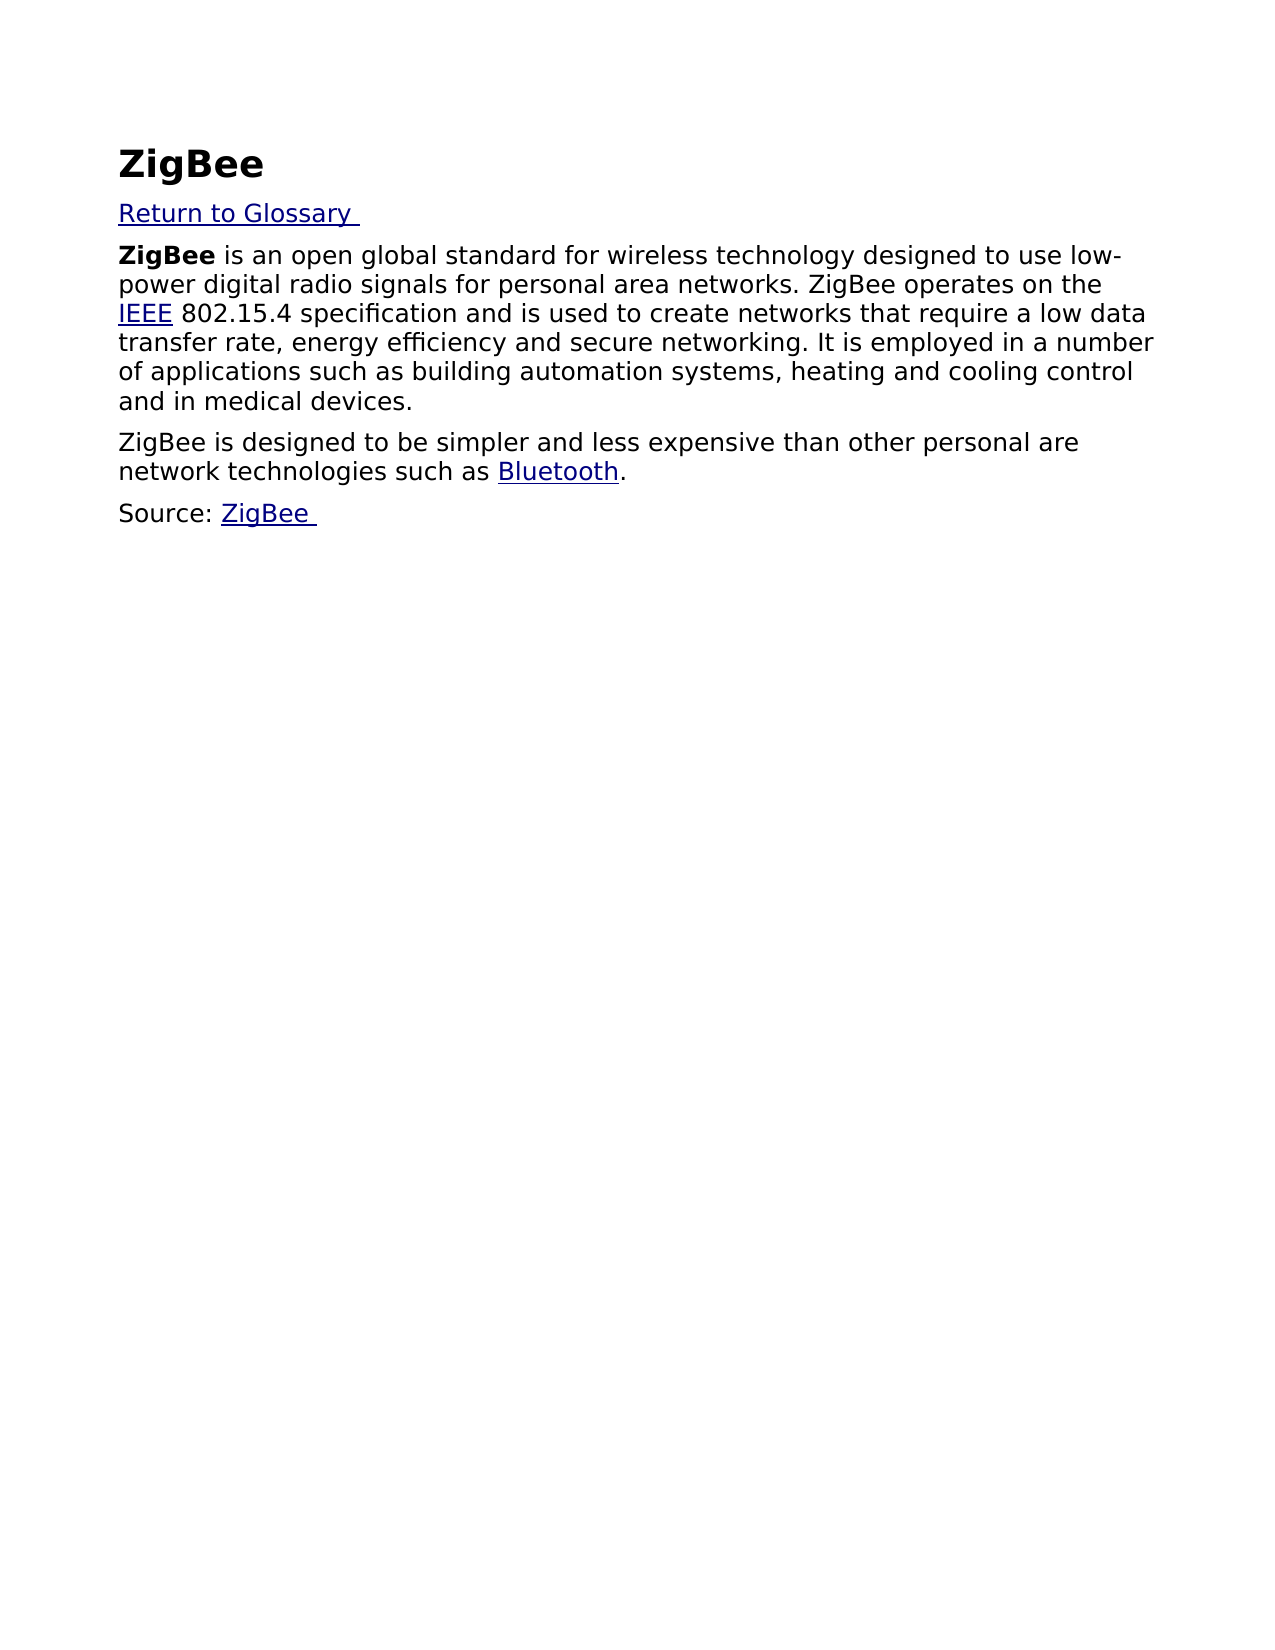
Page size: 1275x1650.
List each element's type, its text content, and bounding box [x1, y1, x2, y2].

text ZigBee is designed to be simpler and less expensive than other personal are network technologies such as Bluetooth. [118, 428, 1157, 487]
text Source: ZigBee [118, 499, 1157, 528]
text ZigBee is an open global standard for wireless technology designed to use low-power digital radio signals for personal area networks. ZigBee operates on the IEEE 802.15.4 specification and is used to create networks that require a low data transfer rate, energy efficiency and secure networking. It is employed in a number of applications such as building automation systems, heating and cooling control and in medical devices. [118, 241, 1157, 416]
text Return to Glossary [118, 199, 1157, 228]
subtitle ZigBee [118, 143, 1157, 187]
